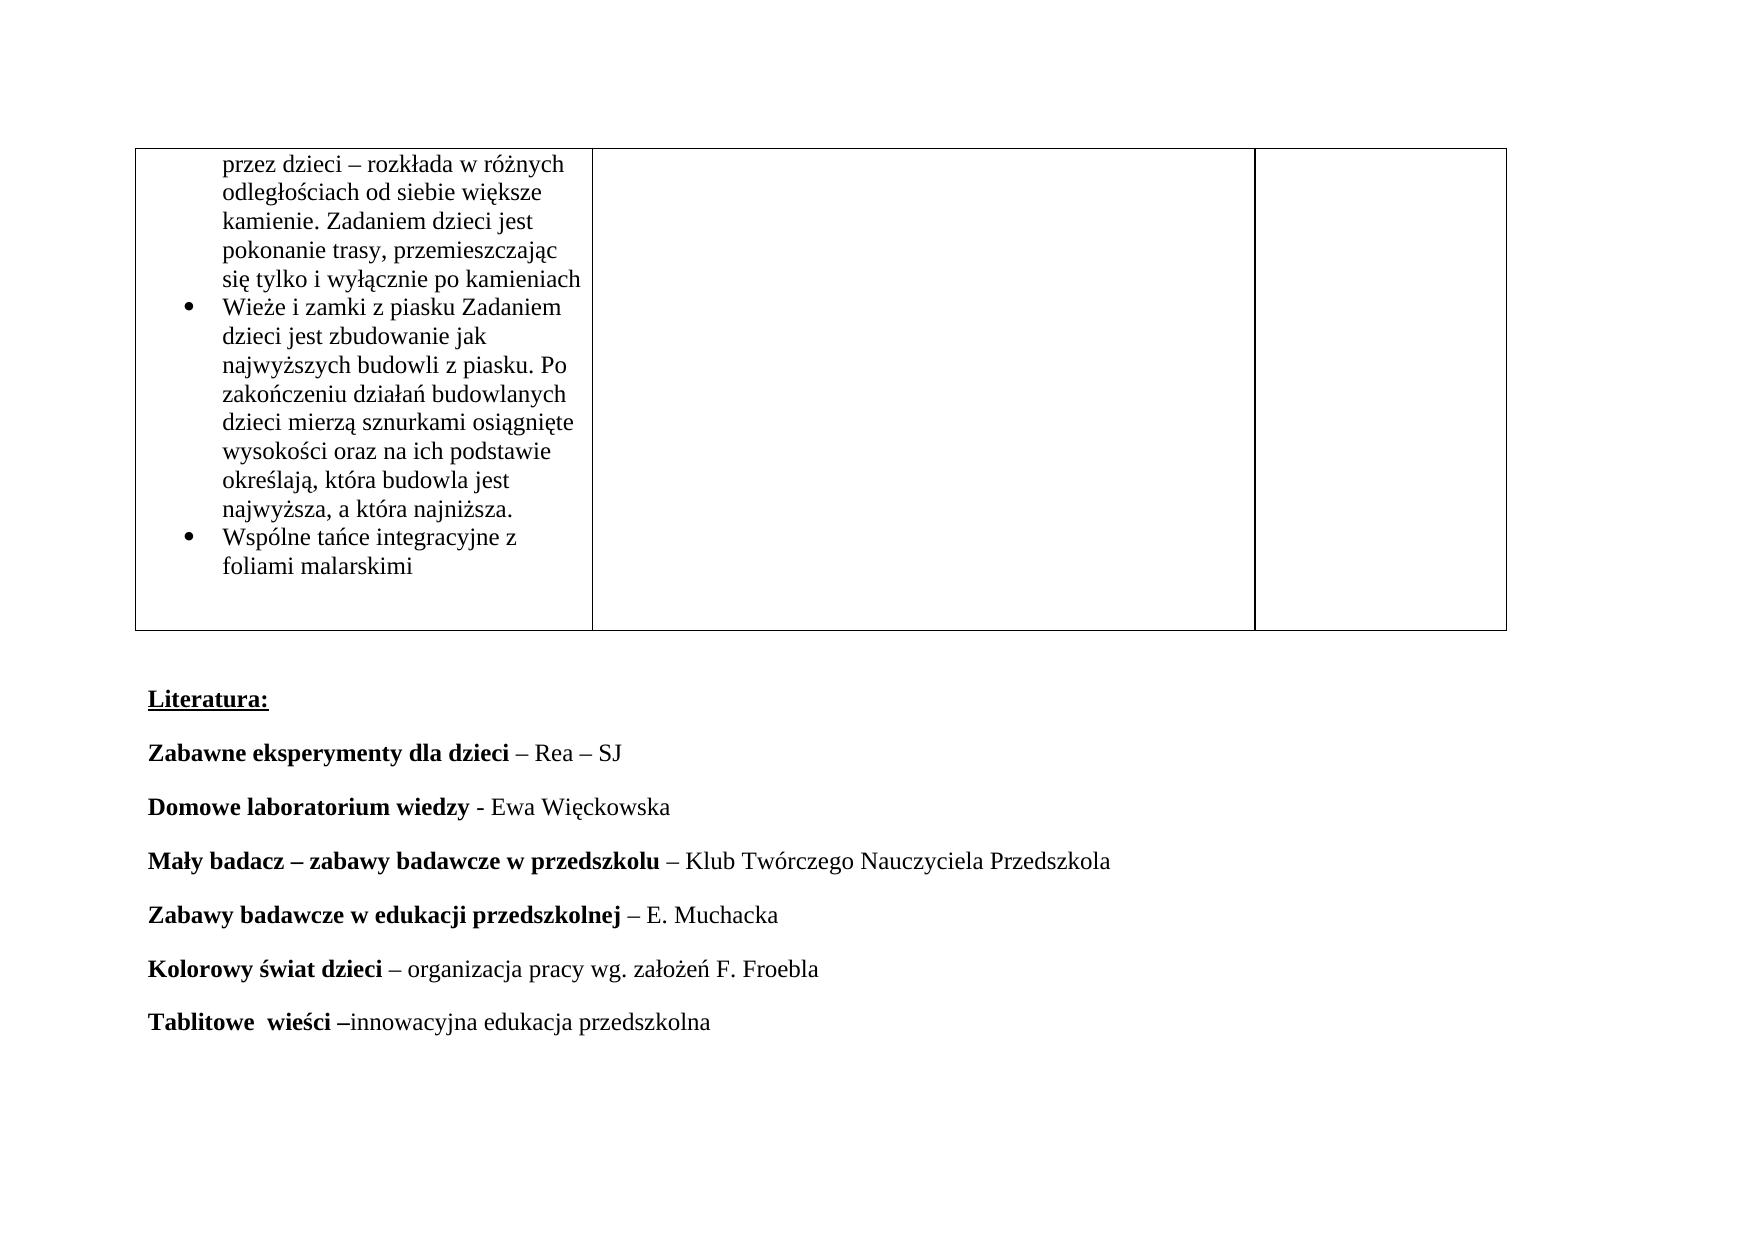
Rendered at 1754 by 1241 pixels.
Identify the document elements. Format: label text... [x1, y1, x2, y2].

table_cell [593, 149, 1254, 629]
text Kolorowy świat dzieci – organizacja pracy wg. założeń F. Froebla [148, 954, 1606, 982]
text Literatura: [148, 684, 1606, 713]
table_cell [1256, 149, 1506, 629]
text Zabawy badawcze w edukacji przedszkolnej – E. Muchacka [148, 900, 1606, 928]
text Zabawne eksperymenty dla dzieci – Rea – SJ [148, 738, 1606, 767]
text Mały badacz – zabawy badawcze w przedszkolu – Klub Twórczego Nauczyciela Przedszkola [148, 846, 1606, 875]
text Tablitowe wieści –innowacyjna edukacja przedszkolna [148, 1007, 1606, 1036]
text Domowe laboratorium wiedzy - Ewa Więckowska [148, 792, 1606, 821]
table_cell Lato –ziemia Elementy metoda Porannego Kręgu- spotkanie z żywiołami lata Zabawy badawcze ze skałami Dzieci oglądają próbki przyniesionych przez nauczyciela skał, opisują ich cechy zewnętrze. Następnie nauczyciel czyta wiersz pt. „Skarby ziemi” i zadaje dzieciom pytania w oparciu o usłyszany tekst. Po wysłuchaniu i omówieniu treści wiersza, zadaniem dzieci jest narysowanie, co z tych skał (kilku lub jednej wybranej), ich zdaniem, może powstać. Dzieci prezentują swoje prace na forum grupy. Tworzenie kącika sensorycznego -rysowanie patykiem, palcem po piasku. Rysowanie węglem Dzieci rysują „kopalnię” przy użyciu węgla do rysowania. Rysunki wykonują na papierze o różnej fakturze i różnym kolorze. Malowane kamienie-Rozmowa na temat kamieni Dzieci przyglądają się kształtom kamieni i próbują określić, co można z nich zrobić, co przypomina kształt danego kamienia. Następnie, wykorzystując pomysły, malują kamienie wg własnej koncepcji - każde dziecko maluje dla siebie, tworzenie dużego, kolorowego kamienia- praca zespołowa i prezentacja na podwórku przedszkolnym. Ciekawa mieszanka- słoik sensomotoryczny Dzieci wsypują do słoików garść wybranej przez siebie substancji (drobny piasek, gruby piasek, żwir, ziemia do kwiatów) i zalewają ją wodą do połowy naczynia. Po zakręceniu słoików wstrząsają nimi. Na koniec podpisują lub oznaczają swój słoik. Następnego dnia każdy obserwuje mieszaninę w swoim słoiku, nie dotykając go (aby nie uległa ponownemu zmieszaniu). Następnie nauczyciel rozmawia z dziećmi o tym, co zmieniło się od poprzedniego dnia. U niektórych dzieci woda stanie się bardziej mętna (błotnista) ze względu na obecność ziemi. Jeśli użyły większej liczby kamieni, woda może być bardziej przejrzysta. Wszystkie mieszaniny osiądą – z błota wydzieli się woda i ziemia, kamyki opadną na dno itd. W poszukiwaniu kolorów, czyli mała wytwórnia farb naturalnych Nauczyciel wprowadza dzieci do zajęć: Od najdawniejszych czasów ludzie używali barwnych minerałów do wyrobu farb. Dlatego każdy z nas dziś zamieni się w poszukiwacza kolorów i odnajdzie rzeczy, z których można zrobić farbę. Przedmioty, które nauczyciel przekazuje dzieciom (w podziale na kolory): – żółty – do jej powstania można wykorzystać kurkumę rozcieńczoną wodą, – czerwony/różowy – można je uzyskać z soku z buraków drobno startych i zalanych odrobiną wody (im mniej wody, tym intensywniejszy kolor), – pomarańczowy – należy utrzeć lub drobno utłuc kawałek cegły i połączyć z wodą, – zielony – należy drobno posiekać trawę, dodać niewielką ilość wody, a następnie mocno ucierać. Dzieci otrzymują produkty i łączą je w kubeczkach z wodą, a następnie sprawdzają na dużym arkuszu białego papieru, jak się nimi maluje. Nauczyciel musi uczulić dzieci, że do farb trzeba dodać naprawdę niewielką ilość wody. Jeśli farba będzie zbyt rzadka, należy ją zagęścić, dodając więcej rozpuszczanego składnika. Letnia ścieżka sensoryczna- zabawa na placu zabaw każda grupa ma swoją trasę zgodnie z zachowaniem procedur bezpieczeństwa Z kamienia na kamień Nauczyciel przygotowuje trasę do pokonania przez dzieci – rozkłada w różnych odległościach od siebie większe kamienie. Zadaniem dzieci jest pokonanie trasy, przemieszczając się tylko i wyłącznie po kamieniach Wieże i zamki z piasku Zadaniem dzieci jest zbudowanie jak najwyższych budowli z piasku. Po zakończeniu działań budowlanych dzieci mierzą sznurkami osiągnięte wysokości oraz na ich podstawie określają, która budowla jest najwyższa, a która najniższa. Wspólne tańce integracyjne z foliami malarskimi [136, 149, 592, 629]
